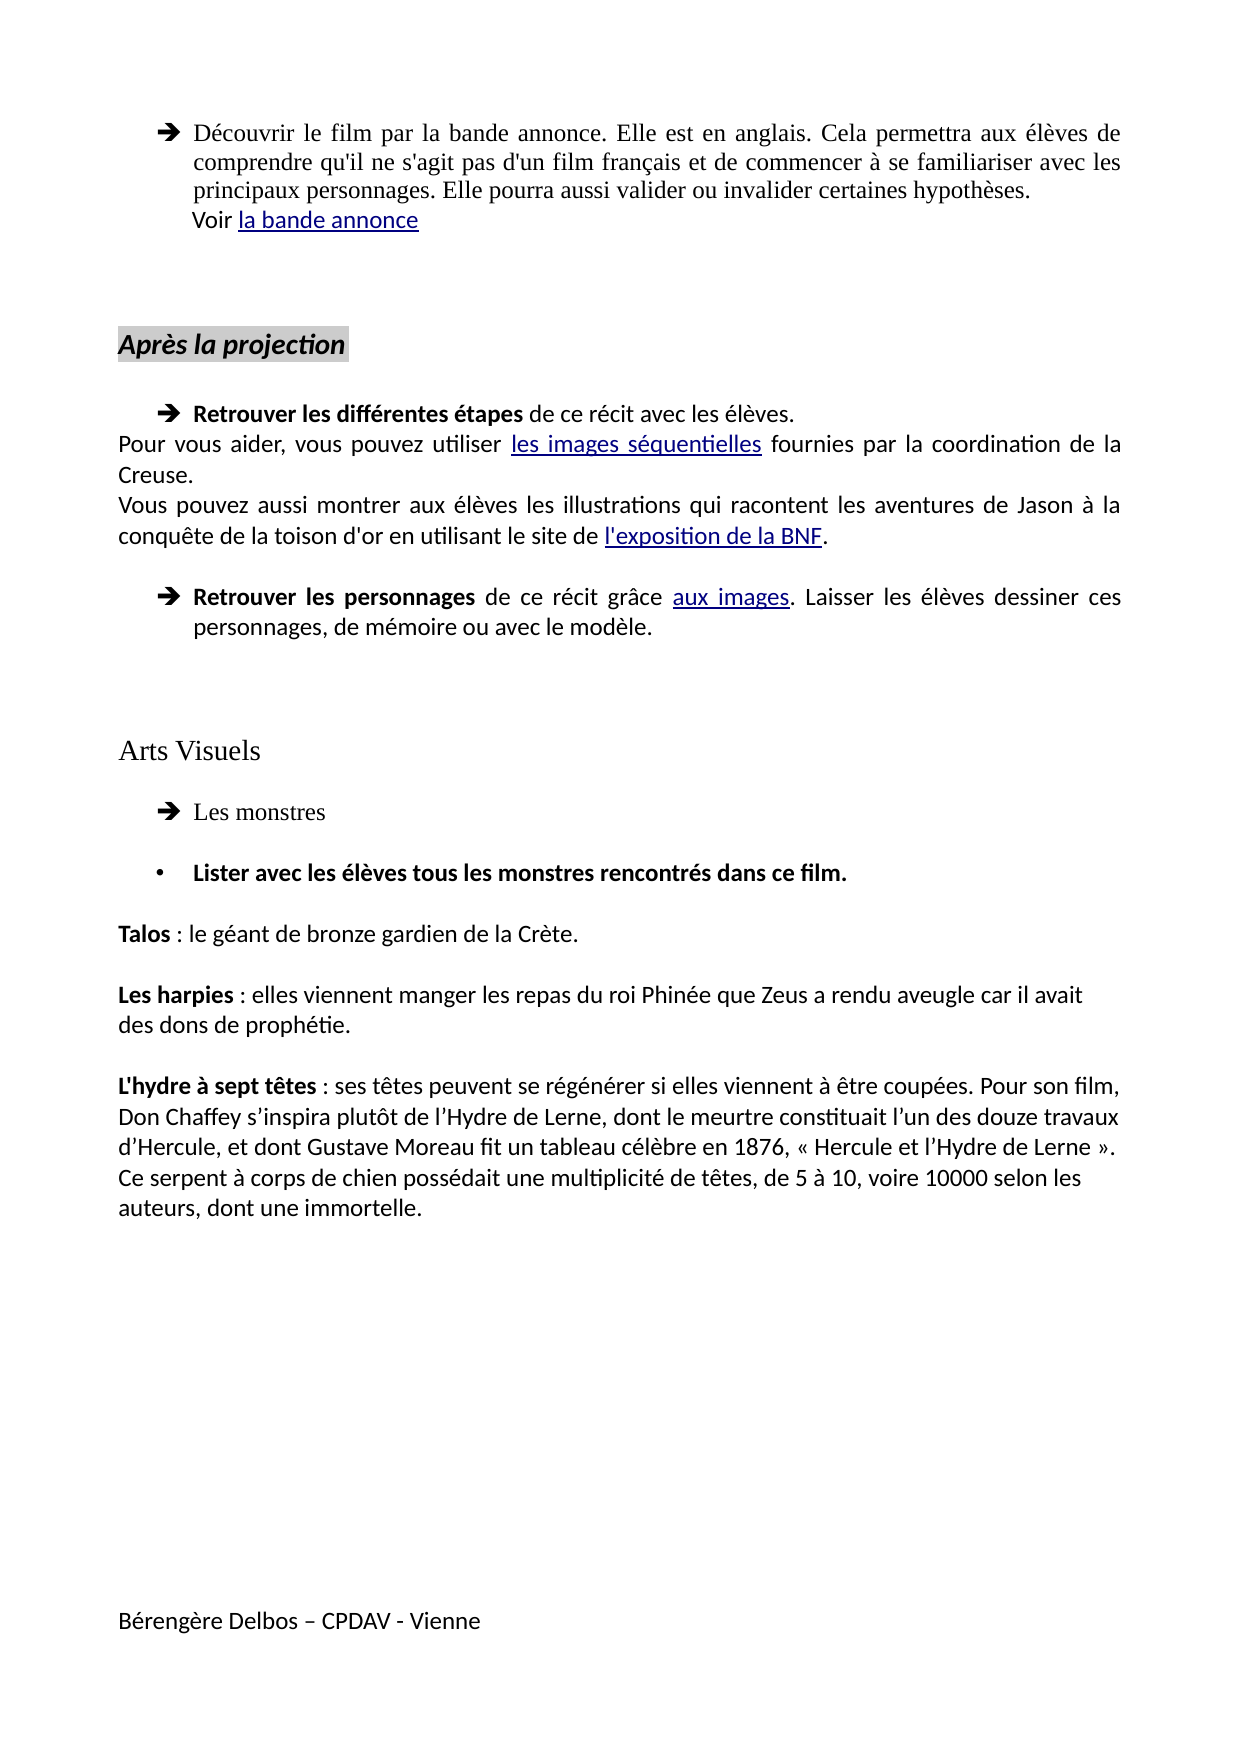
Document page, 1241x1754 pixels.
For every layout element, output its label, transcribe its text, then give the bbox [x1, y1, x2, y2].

text Les harpies : elles viennent manger les repas du roi Phinée que Zeus a rendu aveugle car il avait des dons de prophétie. [118, 979, 1122, 1040]
text L'hydre à sept têtes : ses têtes peuvent se régénérer si elles viennent à être coupées. Pour son film, Don Chaffey s’inspira plutôt de l’Hydre de Lerne, dont le meurtre constituait l’un des douze travaux d’Hercule, et dont Gustave Moreau fit un tableau célèbre en 1876, « Hercule et l’Hydre de Lerne ». Ce serpent à corps de chien possédait une multiplicité de têtes, de 5 à 10, voire 10000 selon les auteurs, dont une immortelle. [118, 1070, 1122, 1223]
list Retrouver les différentes étapes de ce récit avec les élèves. [156, 398, 1122, 428]
text Talos : le géant de bronze gardien de la Crète. [118, 918, 1122, 948]
list Retrouver les personnages de ce récit grâce aux images. Laisser les élèves dessiner ces personnages, de mémoire ou avec le modèle. [156, 581, 1122, 642]
list Lister avec les élèves tous les monstres rencontrés dans ce film. [156, 857, 1122, 887]
text Après la projection [118, 326, 1122, 362]
list Les monstres [156, 797, 1122, 826]
text Arts Visuels [118, 733, 1122, 767]
list Découvrir le film par la bande annonce. Elle est en anglais. Cela permettra aux élèves de comprendre qu'il ne s'agit pas d'un film français et de commencer à se familiariser avec les principaux personnages. Elle pourra aussi valider ou invalider certaines hypothèses. [156, 118, 1122, 204]
text Vous pouvez aussi montrer aux élèves les illustrations qui racontent les aventures de Jason à la conquête de la toison d'or en utilisant le site de l'exposition de la BNF. [118, 489, 1122, 550]
text Voir la bande annonce [118, 204, 1122, 235]
text Pour vous aider, vous pouvez utiliser les images séquentielles fournies par la coordination de la Creuse. [118, 428, 1122, 489]
